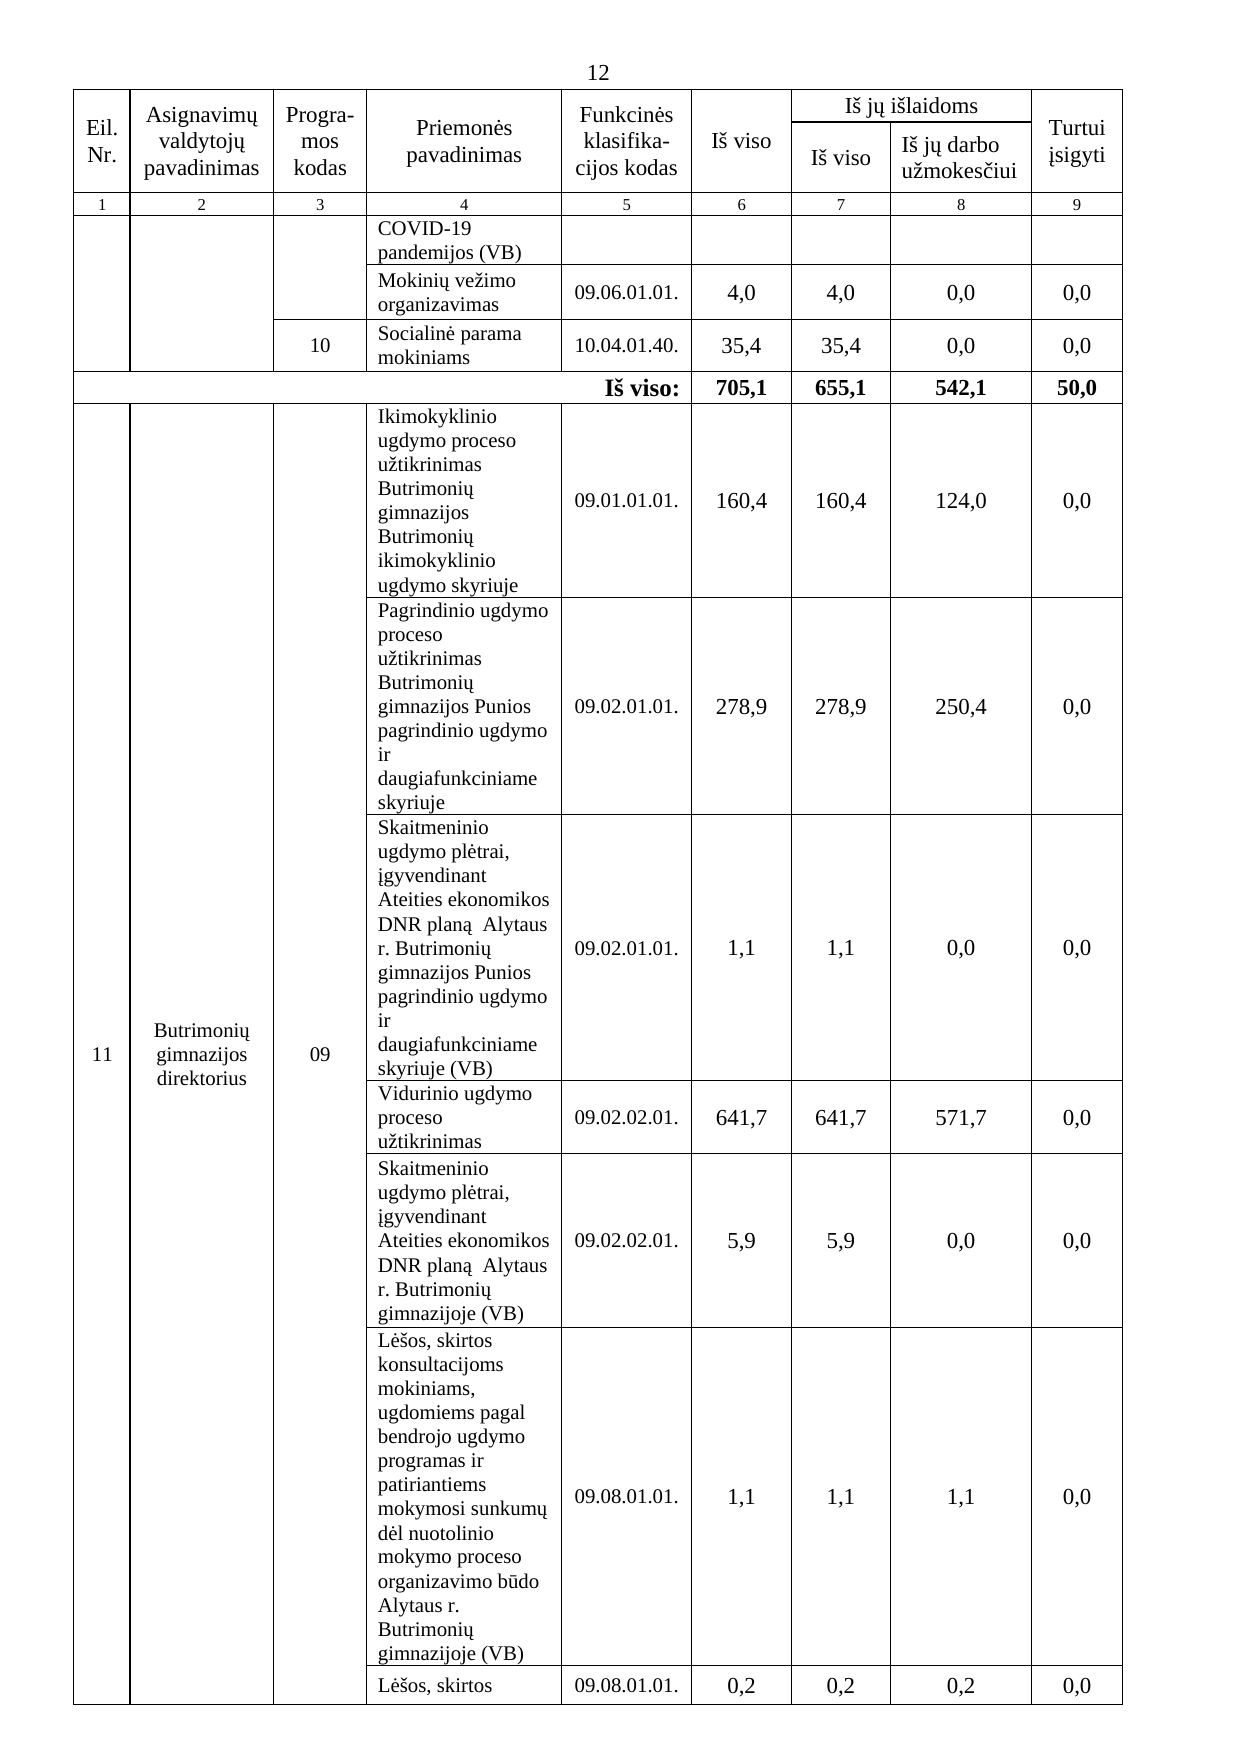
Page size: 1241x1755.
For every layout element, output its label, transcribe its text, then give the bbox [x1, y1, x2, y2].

table_cell 0,0 [891, 1154, 1031, 1327]
table_cell Ikimokyklinio ugdymo proceso užtikrinimas Butrimonių gimnazijos Butrimonių ikimokyklinio ugdymo skyriuje [367, 404, 561, 597]
table_cell Iš viso [792, 123, 890, 192]
table_cell 09.02.01.01. [562, 598, 691, 814]
table_cell 641,7 [792, 1081, 890, 1153]
table_cell 35,4 [692, 320, 791, 371]
table_cell [562, 216, 691, 264]
table_cell 4 [367, 193, 561, 215]
table_cell 1 [74, 193, 129, 215]
table_cell 11 [74, 404, 129, 1704]
table_cell 1,1 [891, 1328, 1031, 1665]
table_cell 542,1 [891, 372, 1031, 403]
table_cell 5,9 [692, 1154, 791, 1327]
table_cell 4,0 [792, 265, 890, 319]
table_cell [1032, 216, 1122, 264]
table_cell 571,7 [891, 1081, 1031, 1153]
table_cell [891, 216, 1031, 264]
table_cell [131, 216, 273, 371]
table_cell 1,1 [792, 1328, 890, 1665]
table_cell 0,2 [891, 1666, 1031, 1704]
table_cell 0,2 [792, 1666, 890, 1704]
table_header Iš jų išlaidoms [792, 90, 1031, 121]
table_cell 09.02.02.01. [562, 1081, 691, 1153]
table_cell COVID-19 pandemijos (VB) [367, 216, 561, 264]
table_cell 10.04.01.40. [562, 320, 691, 371]
table_cell Lėšos, skirtos konsultacijoms mokiniams, ugdomiems pagal bendrojo ugdymo programas ir patiriantiems mokymosi sunkumų dėl nuotolinio mokymo proceso organizavimo būdo Alytaus r. Butrimonių gimnazijoje (VB) [367, 1328, 561, 1665]
table_header Eil. Nr. [74, 90, 129, 192]
table_cell 0,0 [1032, 1666, 1122, 1704]
table_cell 8 [891, 193, 1031, 215]
table_cell 9 [1032, 193, 1122, 215]
table_cell Butrimonių gimnazijos direktorius [131, 404, 273, 1704]
table_header Priemonės pavadinimas [367, 90, 561, 192]
table_cell 5 [562, 193, 691, 215]
table_cell 09.06.01.01. [562, 265, 691, 319]
table_cell 0,0 [891, 815, 1031, 1080]
table_cell 124,0 [891, 404, 1031, 597]
table_cell 0,0 [1032, 1154, 1122, 1327]
table_header Asignavimų valdytojų pavadinimas [131, 90, 273, 192]
table_cell 0,0 [1032, 265, 1122, 319]
table_cell Iš jų darbo užmokesčiui [891, 123, 1031, 192]
table_cell Skaitmeninio ugdymo plėtrai, įgyvendinant Ateities ekonomikos DNR planą Alytaus r. Butrimonių gimnazijoje (VB) [367, 1154, 561, 1327]
table_cell 09.02.01.01. [562, 815, 691, 1080]
table_header Iš viso [692, 90, 791, 192]
table_header Progra-mos kodas [274, 90, 366, 192]
table_cell 0,0 [1032, 815, 1122, 1080]
table_cell [74, 216, 129, 371]
table_cell 3 [274, 193, 366, 215]
table_cell 10 [274, 320, 366, 371]
table_cell 0,0 [1032, 404, 1122, 597]
table_cell [692, 216, 791, 264]
table_cell 1,1 [692, 815, 791, 1080]
table_cell 2 [131, 193, 273, 215]
table_cell 705,1 [692, 372, 791, 403]
table_cell Iš viso: [74, 372, 691, 403]
table_cell 09.08.01.01. [562, 1666, 691, 1704]
table_cell 278,9 [692, 598, 791, 814]
table_cell Socialinė parama mokiniams [367, 320, 561, 371]
table_cell 0,0 [1032, 320, 1122, 371]
table_cell 250,4 [891, 598, 1031, 814]
table_cell 0,0 [1032, 1081, 1122, 1153]
table_cell 6 [692, 193, 791, 215]
table_cell 160,4 [792, 404, 890, 597]
table_cell 641,7 [692, 1081, 791, 1153]
table_cell 7 [792, 193, 890, 215]
table_cell 09.02.02.01. [562, 1154, 691, 1327]
table_cell 0,0 [891, 320, 1031, 371]
table_cell 0,2 [692, 1666, 791, 1704]
table_cell Lėšos, skirtos [367, 1666, 561, 1704]
table_cell 0,0 [1032, 598, 1122, 814]
table_header Funkcinės klasifika-cijos kodas [562, 90, 691, 192]
table_cell Skaitmeninio ugdymo plėtrai, įgyvendinant Ateities ekonomikos DNR planą Alytaus r. Butrimonių gimnazijos Punios pagrindinio ugdymo ir daugiafunkciniame skyriuje (VB) [367, 815, 561, 1080]
table_cell 278,9 [792, 598, 890, 814]
table_cell 655,1 [792, 372, 890, 403]
table_cell 09.08.01.01. [562, 1328, 691, 1665]
table_cell 09.01.01.01. [562, 404, 691, 597]
table_cell 09 [274, 404, 366, 1704]
table_cell 5,9 [792, 1154, 890, 1327]
table_cell 4,0 [692, 265, 791, 319]
table_cell Vidurinio ugdymo proceso užtikrinimas [367, 1081, 561, 1153]
table_cell 0,0 [1032, 1328, 1122, 1665]
table_header Turtui įsigyti [1032, 90, 1122, 192]
table_cell [274, 216, 366, 319]
table_cell [792, 216, 890, 264]
table_cell Pagrindinio ugdymo proceso užtikrinimas Butrimonių gimnazijos Punios pagrindinio ugdymo ir daugiafunkciniame skyriuje [367, 598, 561, 814]
table_cell Mokinių vežimo organizavimas [367, 265, 561, 319]
table_cell 1,1 [792, 815, 890, 1080]
table_cell 160,4 [692, 404, 791, 597]
table_cell 35,4 [792, 320, 890, 371]
table_cell 50,0 [1032, 372, 1122, 403]
table_cell 1,1 [692, 1328, 791, 1665]
table_cell 0,0 [891, 265, 1031, 319]
